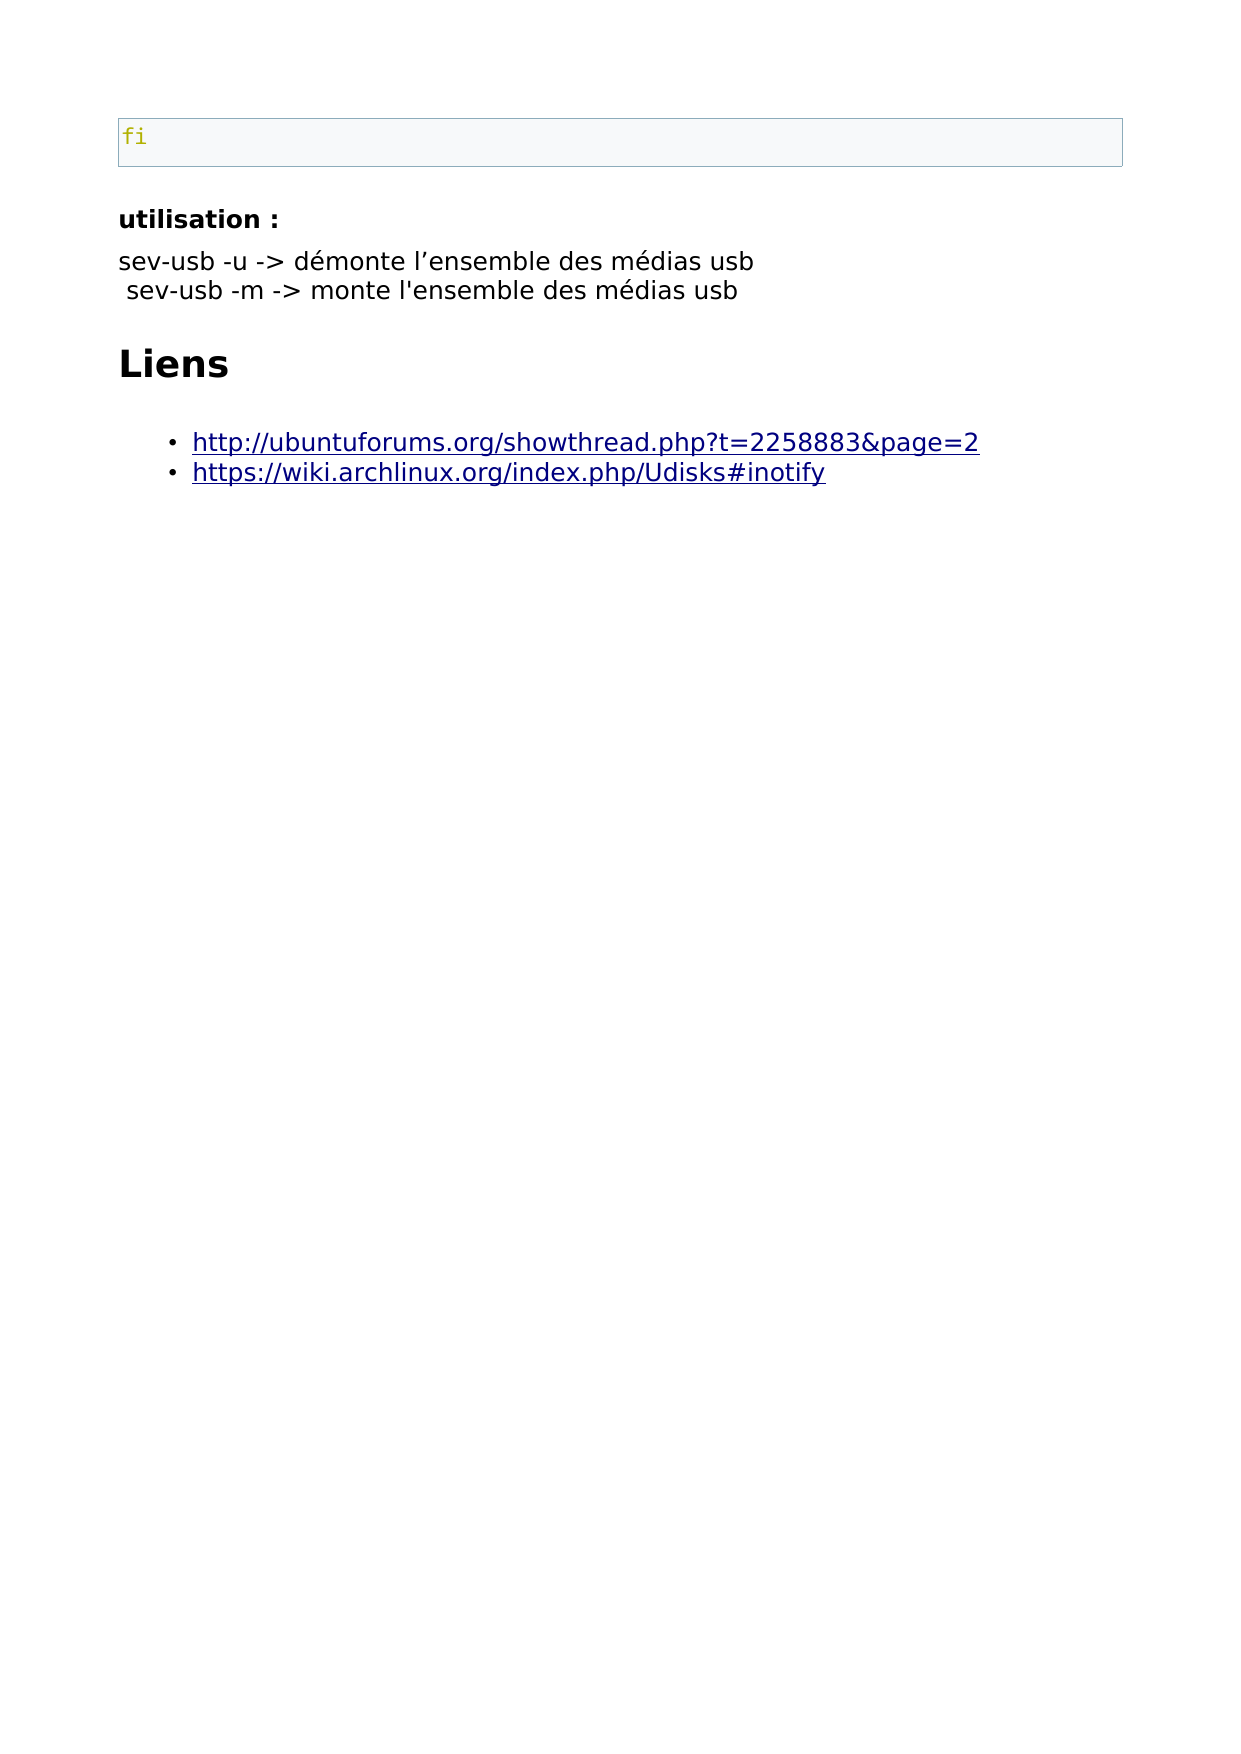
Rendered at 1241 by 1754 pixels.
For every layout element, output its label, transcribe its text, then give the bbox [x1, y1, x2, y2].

subtitle utilisation : [118, 206, 1122, 235]
list https://wiki.archlinux.org/index.php/Udisks#inotify [177, 458, 1122, 487]
subtitle Liens [118, 343, 1122, 387]
list http://ubuntuforums.org/showthread.php?t=2258883&page=2 [177, 429, 1122, 458]
table_header fi [119, 119, 1122, 166]
text sev-usb -u -> démonte l’ensemble des médias usb sev-usb -m -> monte l'ensemble des médias usb [118, 247, 1122, 306]
